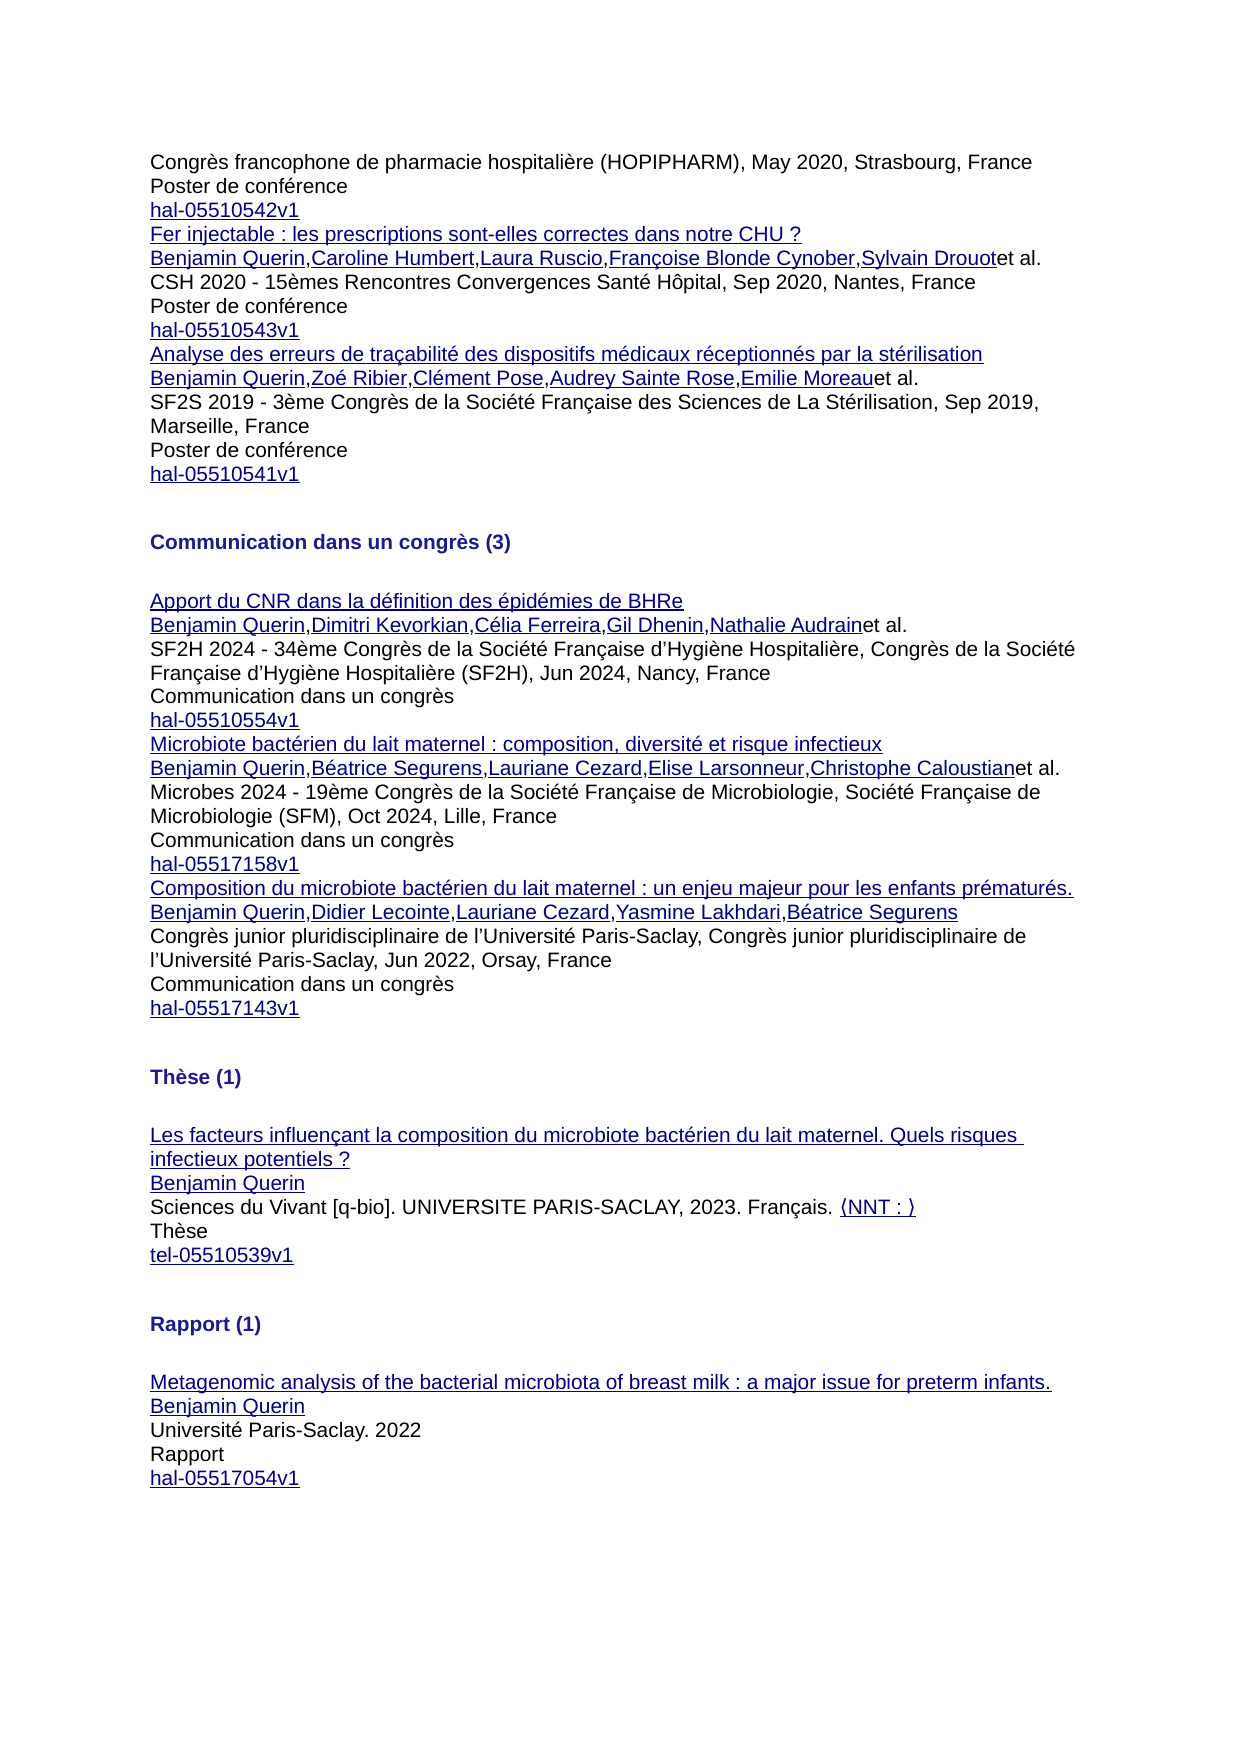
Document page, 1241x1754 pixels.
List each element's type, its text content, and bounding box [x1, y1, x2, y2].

table_cell Analyse des erreurs de traçabilité des dispositifs médicaux réceptionnés par la stérilisation Benjamin Querin,Zoé Ribier,Clément Pose,Audrey Sainte Rose,Emilie Moreauet al. SF2S 2019 - 3ème Congrès de la Société Française des Sciences de La Stérilisation, Sep 2019, Marseille, France Poster de conférence hal-05510541v1 [150, 342, 1090, 485]
table_cell Microbiote bactérien du lait maternel : composition, diversité et risque infectieux Benjamin Querin,Béatrice Segurens,Lauriane Cezard,Elise Larsonneur,Christophe Caloustianet al. Microbes 2024 - 19ème Congrès de la Société Française de Microbiologie, Société Française de Microbiologie (SFM), Oct 2024, Lille, France Communication dans un congrès hal-05517158v1 [150, 732, 1090, 876]
table_header Les facteurs influençant la composition du microbiote bactérien du lait maternel. Quels risques infectieux potentiels ? Benjamin Querin Sciences du Vivant [q-bio]. UNIVERSITE PARIS-SACLAY, 2023. Français. ⟨NNT : ⟩ Thèse tel-05510539v1 [150, 1123, 1090, 1267]
table_header Apport du CNR dans la définition des épidémies de BHRe Benjamin Querin,Dimitri Kevorkian,Célia Ferreira,Gil Dhenin,Nathalie Audrainet al. SF2H 2024 - 34ème Congrès de la Société Française d’Hygiène Hospitalière, Congrès de la Société Française d’Hygiène Hospitalière (SF2H), Jun 2024, Nancy, France Communication dans un congrès hal-05510554v1 [150, 589, 1090, 732]
subtitle Rapport (1) [150, 1311, 1090, 1335]
subtitle Thèse (1) [150, 1064, 1090, 1088]
table_cell Composition du microbiote bactérien du lait maternel : un enjeu majeur pour les enfants prématurés. Benjamin Querin,Didier Lecointe,Lauriane Cezard,Yasmine Lakhdari,Béatrice Segurens Congrès junior pluridisciplinaire de l’Université Paris-Saclay, Congrès junior pluridisciplinaire de l’Université Paris-Saclay, Jun 2022, Orsay, France Communication dans un congrès hal-05517143v1 [150, 876, 1090, 1020]
table_cell Congrès francophone de pharmacie hospitalière (HOPIPHARM), May 2020, Strasbourg, France Poster de conférence hal-05510542v1 [150, 150, 1090, 222]
table_header Metagenomic analysis of the bacterial microbiota of breast milk : a major issue for preterm infants. Benjamin Querin Université Paris-Saclay. 2022 Rapport hal-05517054v1 [150, 1370, 1090, 1489]
subtitle Communication dans un congrès (3) [150, 530, 1090, 554]
table_cell Fer injectable : les prescriptions sont-elles correctes dans notre CHU ? Benjamin Querin,Caroline Humbert,Laura Ruscio,Françoise Blonde Cynober,Sylvain Drouotet al. CSH 2020 - 15èmes Rencontres Convergences Santé Hôpital, Sep 2020, Nantes, France Poster de conférence hal-05510543v1 [150, 222, 1090, 342]
